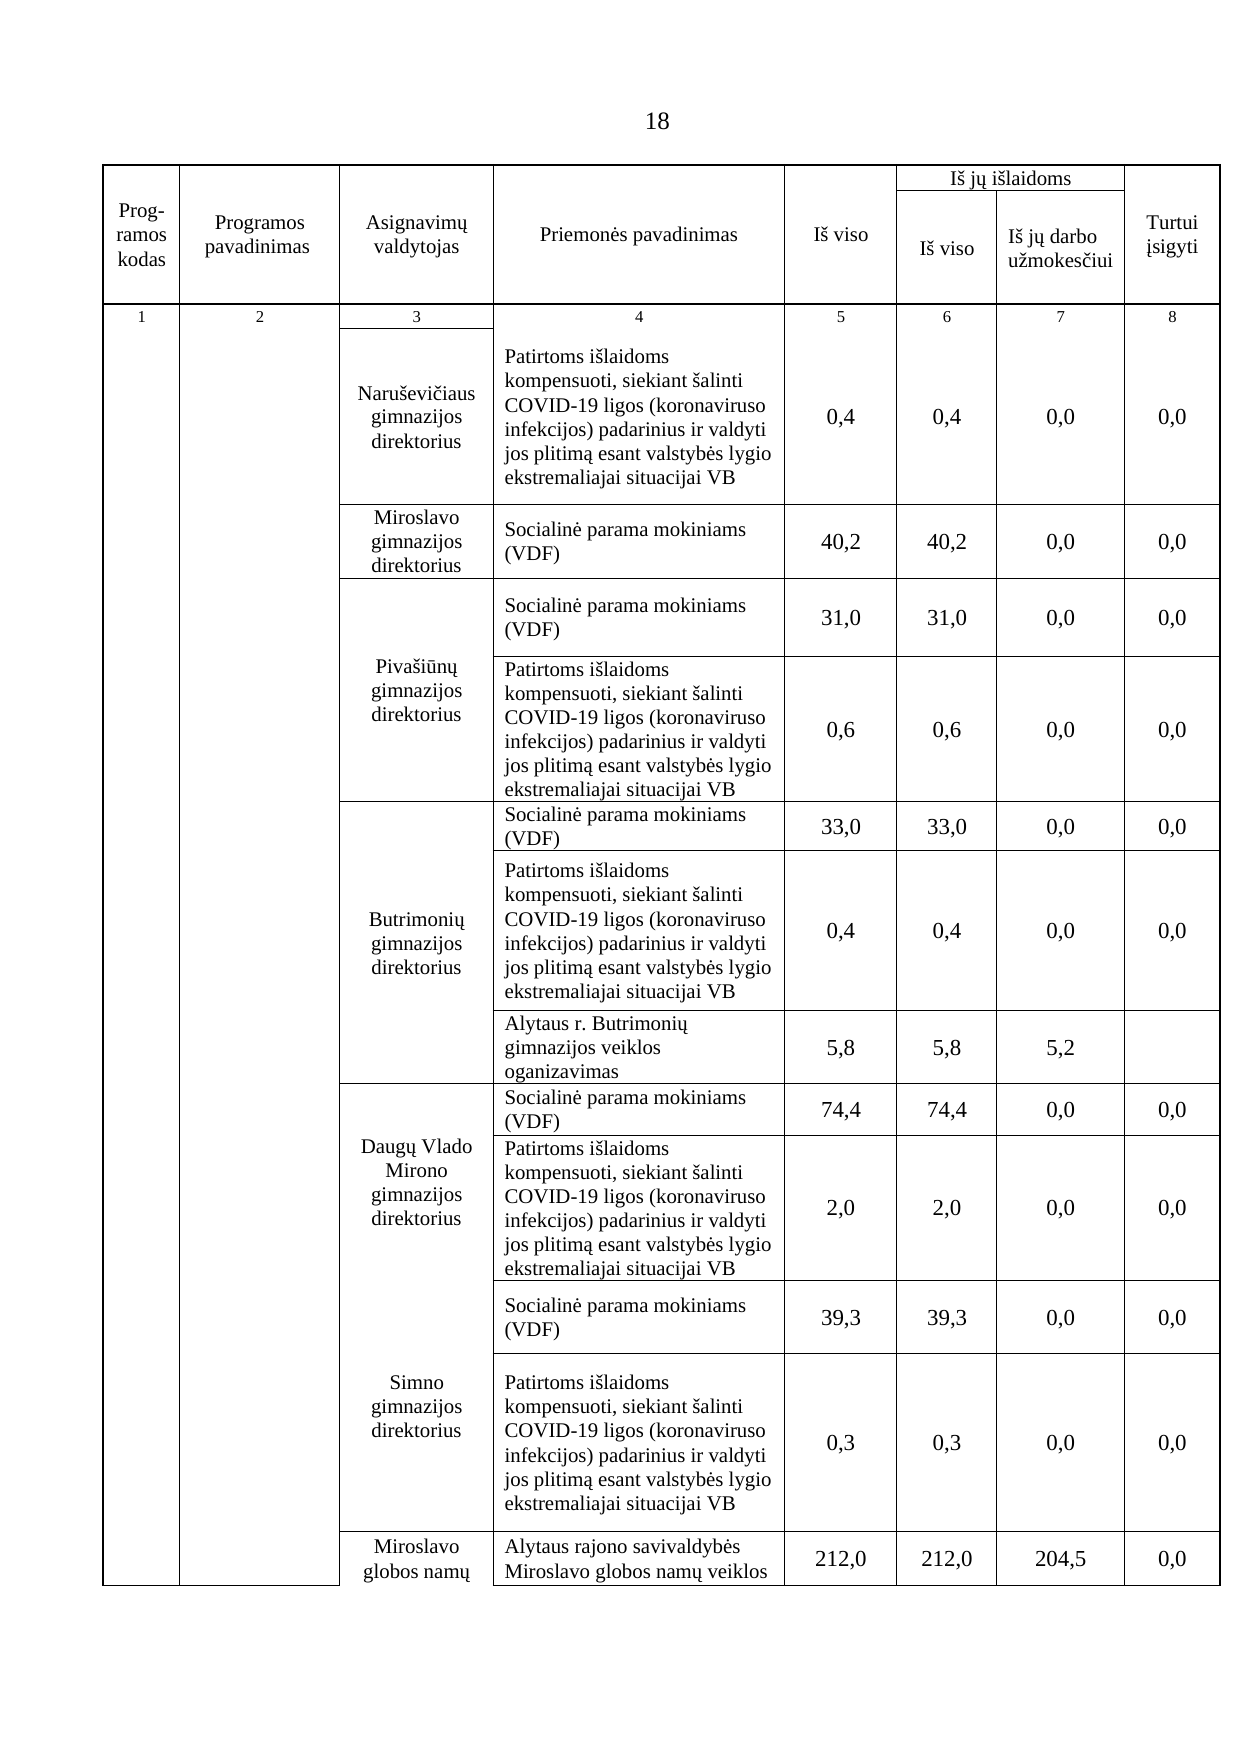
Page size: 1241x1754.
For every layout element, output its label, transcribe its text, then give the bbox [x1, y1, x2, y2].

table_cell 212,0 [897, 1532, 996, 1585]
table_cell Alytaus r. Butrimonių gimnazijos veiklos oganizavimas [494, 1011, 784, 1083]
table_cell 8 [1125, 305, 1219, 328]
table_cell Butrimonių gimnazijos direktorius [340, 802, 493, 1083]
table_cell 40,2 [897, 505, 996, 578]
table_cell 0,0 [997, 1084, 1124, 1134]
table_cell 0,0 [1125, 1136, 1219, 1280]
table_cell Socialinė parama mokiniams (VDF) [494, 802, 784, 850]
table_cell 0,0 [1125, 1354, 1219, 1531]
table_header Iš jų išlaidoms [897, 166, 1124, 190]
table_cell 0,0 [997, 1281, 1124, 1353]
table_cell 0,0 [1125, 1281, 1219, 1353]
table_cell 0,0 [997, 505, 1124, 578]
table_cell 0,0 [1125, 579, 1219, 656]
table_cell 212,0 [785, 1532, 896, 1585]
table_cell 33,0 [785, 802, 896, 850]
table_cell 0,4 [897, 328, 996, 504]
table_cell 0,0 [997, 1136, 1124, 1280]
table_cell Daugų Vlado Mirono gimnazijos direktorius [340, 1084, 493, 1280]
table_cell 0,0 [997, 1354, 1124, 1531]
table_header Prog-ramos kodas [104, 166, 179, 303]
table_cell Pivašiūnų gimnazijos direktorius [340, 579, 493, 801]
table_header Turtui įsigyti [1125, 166, 1219, 303]
table_cell Naruševičiaus gimnazijos direktorius [340, 329, 493, 504]
table_cell Socialinė parama mokiniams (VDF) [494, 1084, 784, 1134]
table_cell 40,2 [785, 505, 896, 578]
table_cell Iš viso [897, 191, 996, 303]
table_cell 0,6 [785, 657, 896, 801]
table_cell 0,0 [1125, 328, 1219, 504]
table_cell [1125, 1011, 1219, 1083]
table_cell 2,0 [785, 1136, 896, 1280]
table_cell 7 [997, 305, 1124, 328]
table_cell [104, 328, 179, 1585]
table_cell 0,4 [785, 851, 896, 1010]
table_header Programos pavadinimas [180, 166, 339, 303]
table_cell 0,0 [1125, 802, 1219, 850]
table_cell 31,0 [897, 579, 996, 656]
table_cell Alytaus rajono savivaldybės Miroslavo globos namų veiklos [494, 1532, 784, 1585]
table_cell 0,3 [897, 1354, 996, 1531]
table_cell 74,4 [897, 1084, 996, 1134]
table_cell 0,0 [1125, 657, 1219, 801]
table_cell 5,8 [897, 1011, 996, 1083]
table_cell 31,0 [785, 579, 896, 656]
table_cell 0,4 [897, 851, 996, 1010]
table_cell Patirtoms išlaidoms kompensuoti, siekiant šalinti COVID-19 ligos (koronaviruso infekcijos) padarinius ir valdyti jos plitimą esant valstybės lygio ekstremaliajai situacijai VB [494, 328, 784, 504]
table_cell 0,3 [785, 1354, 896, 1531]
table_cell 5,2 [997, 1011, 1124, 1083]
table_cell 204,5 [997, 1532, 1124, 1585]
table_cell 0,0 [997, 579, 1124, 656]
table_cell 33,0 [897, 802, 996, 850]
table_cell Socialinė parama mokiniams (VDF) [494, 505, 784, 578]
table_cell 4 [494, 305, 784, 328]
table_cell 1 [104, 305, 179, 328]
table_cell 0,0 [1125, 1084, 1219, 1134]
table_cell Miroslavo globos namų [340, 1532, 493, 1585]
table_cell 3 [340, 305, 493, 328]
table_cell 2 [180, 305, 339, 328]
table_cell 0,0 [1125, 1532, 1219, 1585]
table_cell 0,4 [785, 328, 896, 504]
table_cell 0,0 [997, 657, 1124, 801]
table_cell 39,3 [785, 1281, 896, 1353]
table_cell 6 [897, 305, 996, 328]
table_cell Socialinė parama mokiniams (VDF) [494, 579, 784, 656]
table_cell 2,0 [897, 1136, 996, 1280]
table_cell 0,0 [997, 802, 1124, 850]
table_cell 39,3 [897, 1281, 996, 1353]
table_cell Patirtoms išlaidoms kompensuoti, siekiant šalinti COVID-19 ligos (koronaviruso infekcijos) padarinius ir valdyti jos plitimą esant valstybės lygio ekstremaliajai situacijai VB [494, 851, 784, 1010]
table_cell 0,0 [1125, 505, 1219, 578]
table_cell Socialinė parama mokiniams (VDF) [494, 1281, 784, 1353]
table_cell 0,0 [1125, 851, 1219, 1010]
table_header Priemonės pavadinimas [494, 166, 784, 303]
table_cell Patirtoms išlaidoms kompensuoti, siekiant šalinti COVID-19 ligos (koronaviruso infekcijos) padarinius ir valdyti jos plitimą esant valstybės lygio ekstremaliajai situacijai VB [494, 1354, 784, 1531]
table_cell [180, 328, 339, 1585]
table_header Iš viso [785, 166, 896, 303]
table_cell Simno gimnazijos direktorius [340, 1280, 493, 1531]
table_cell Miroslavo gimnazijos direktorius [340, 505, 493, 578]
table_cell 0,6 [897, 657, 996, 801]
table_header Asignavimų valdytojas [340, 166, 493, 303]
table_cell Patirtoms išlaidoms kompensuoti, siekiant šalinti COVID-19 ligos (koronaviruso infekcijos) padarinius ir valdyti jos plitimą esant valstybės lygio ekstremaliajai situacijai VB [494, 657, 784, 801]
table_cell 74,4 [785, 1084, 896, 1134]
table_cell 0,0 [997, 328, 1124, 504]
table_cell 5 [785, 305, 896, 328]
table_cell 5,8 [785, 1011, 896, 1083]
table_cell 0,0 [997, 851, 1124, 1010]
table_cell Patirtoms išlaidoms kompensuoti, siekiant šalinti COVID-19 ligos (koronaviruso infekcijos) padarinius ir valdyti jos plitimą esant valstybės lygio ekstremaliajai situacijai VB [494, 1136, 784, 1280]
table_cell Iš jų darbo užmokesčiui [997, 191, 1124, 303]
